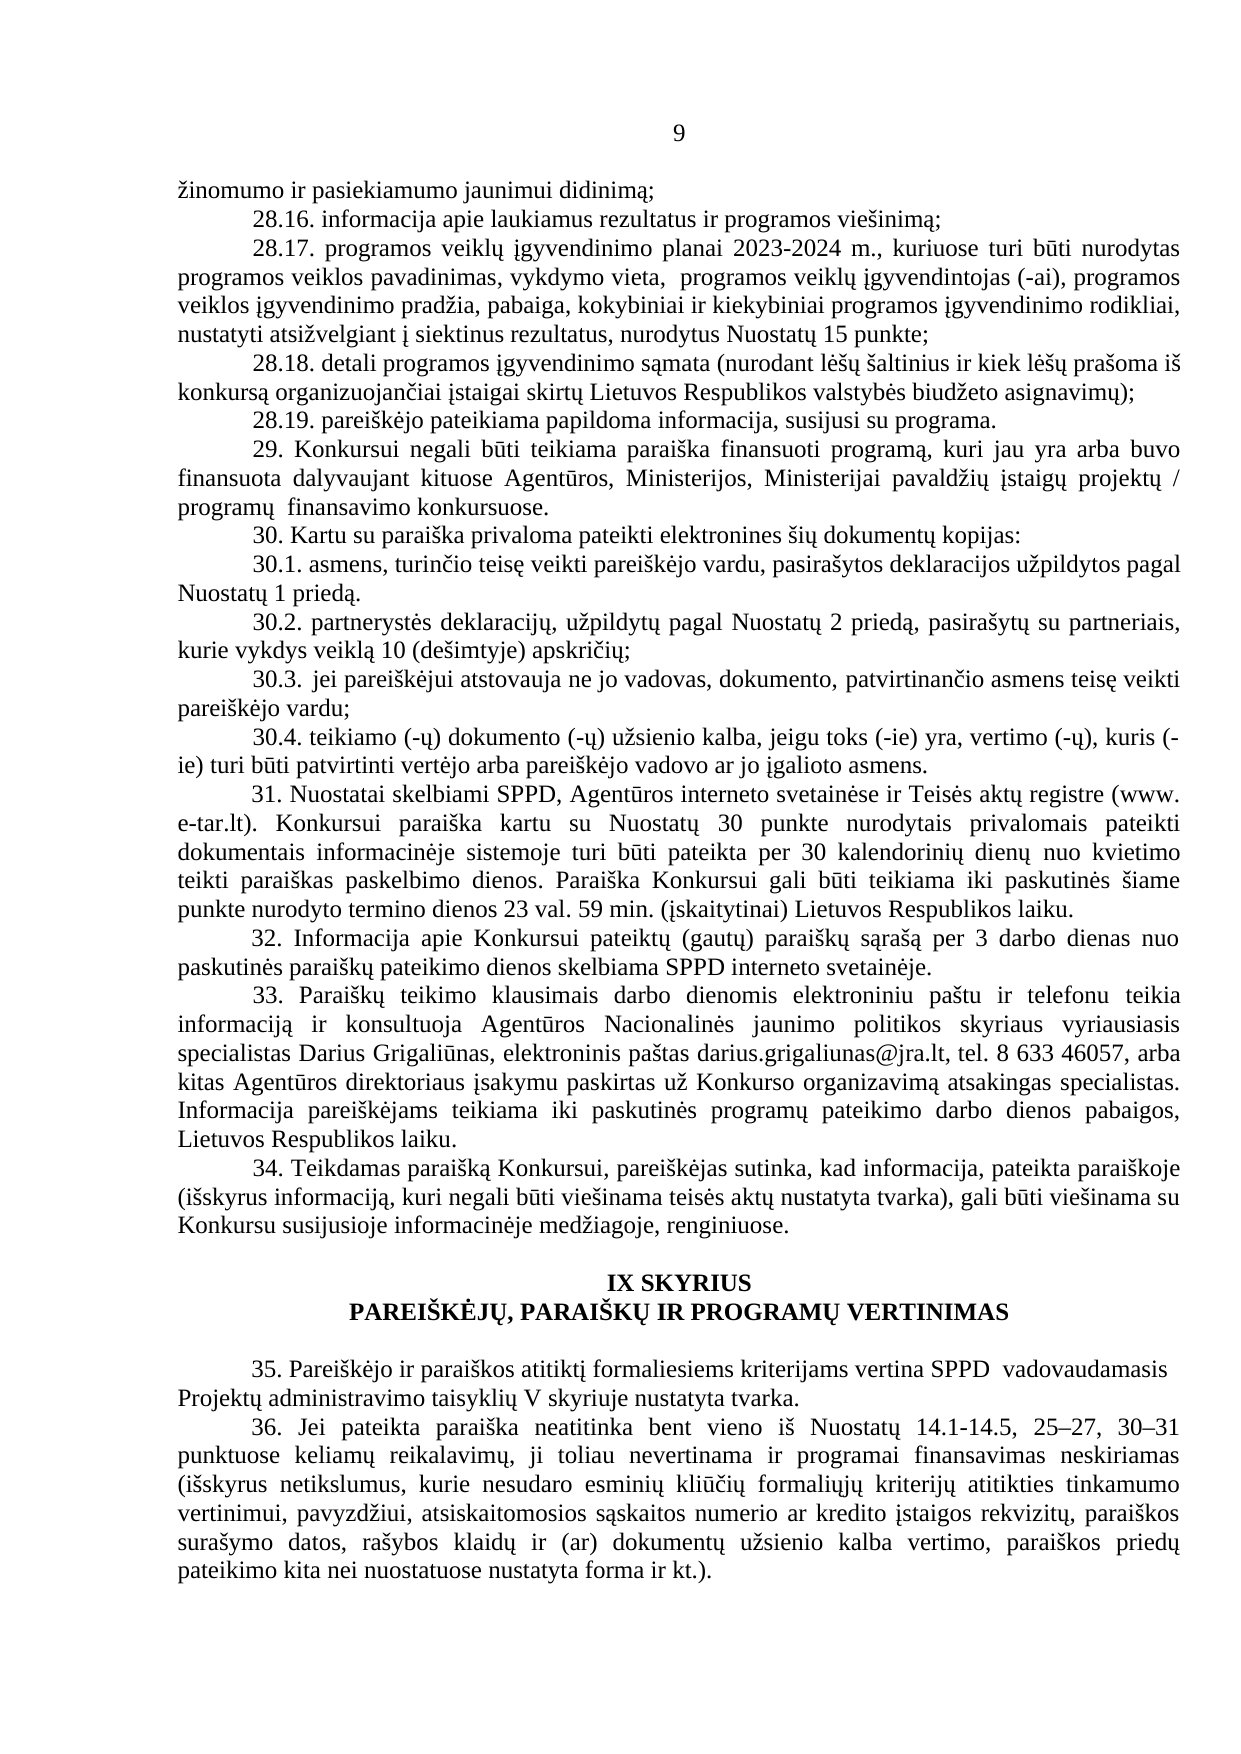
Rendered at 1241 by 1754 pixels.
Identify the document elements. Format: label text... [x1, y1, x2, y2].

text 30.3. jei pareiškėjui atstovauja ne jo vadovas, dokumento, patvirtinančio asmens teisę veikti pareiškėjo vardu; [177, 664, 1181, 722]
text 29. Konkursui negali būti teikiama paraiška finansuoti programą, kuri jau yra arba buvo finansuota dalyvaujant kituose Agentūros, Ministerijos, Ministerijai pavaldžių įstaigų projektų / programų finansavimo konkursuose. [177, 434, 1181, 521]
text 28.18. detali programos įgyvendinimo sąmata (nurodant lėšų šaltinius ir kiek lėšų prašoma iš konkursą organizuojančiai įstaigai skirtų Lietuvos Respublikos valstybės biudžeto asignavimų); [177, 348, 1181, 406]
text 34. Teikdamas paraišką Konkursui, pareiškėjas sutinka, kad informacija, pateikta paraiškoje (išskyrus informaciją, kuri negali būti viešinama teisės aktų nustatyta tvarka), gali būti viešinama su Konkursu susijusioje informacinėje medžiagoje, renginiuose. [177, 1153, 1181, 1239]
text 31. Nuostatai skelbiami SPPD, Agentūros interneto svetainėse ir Teisės aktų registre (www. e-tar.lt). Konkursui paraiška kartu su Nuostatų 30 punkte nurodytais privalomais pateikti dokumentais informacinėje sistemoje turi būti pateikta per 30 kalendorinių dienų nuo kvietimo teikti paraiškas paskelbimo dienos. Paraiška Konkursui gali būti teikiama iki paskutinės šiame punkte nurodyto termino dienos 23 val. 59 min. (įskaitytinai) Lietuvos Respublikos laiku. [177, 779, 1181, 923]
text žinomumo ir pasiekiamumo jaunimui didinimą; [177, 176, 1181, 204]
text 30.2. partnerystės deklaracijų, užpildytų pagal Nuostatų 2 priedą, pasirašytų su partneriais, kurie vykdys veiklą 10 (dešimtyje) apskričių; [177, 607, 1181, 664]
text 28.17. programos veiklų įgyvendinimo planai 2023-2024 m., kuriuose turi būti nurodytas programos veiklos pavadinimas, vykdymo vieta, programos veiklų įgyvendintojas (-ai), programos veiklos įgyvendinimo pradžia, pabaiga, kokybiniai ir kiekybiniai programos įgyvendinimo rodikliai, nustatyti atsižvelgiant į siektinus rezultatus, nurodytus Nuostatų 15 punkte; [177, 233, 1181, 348]
text 35. Pareiškėjo ir paraiškos atitiktį formaliesiems kriterijams vertina SPPD vadovaudamasis Projektų administravimo taisyklių V skyriuje nustatyta tvarka. [177, 1354, 1181, 1412]
text 28.19. pareiškėjo pateikiama papildoma informacija, susijusi su programa. [177, 406, 1181, 434]
text 30.4. teikiamo (-ų) dokumento (-ų) užsienio kalba, jeigu toks (-ie) yra, vertimo (-ų), kuris (-ie) turi būti patvirtinti vertėjo arba pareiškėjo vadovo ar jo įgalioto asmens. [177, 722, 1181, 779]
text IX SKYRIUS [177, 1268, 1181, 1297]
text 30. Kartu su paraiška privaloma pateikti elektronines šių dokumentų kopijas: [177, 521, 1181, 549]
text 33. Paraiškų teikimo klausimais darbo dienomis elektroniniu paštu ir telefonu teikia informaciją ir konsultuoja Agentūros Nacionalinės jaunimo politikos skyriaus vyriausiasis specialistas Darius Grigaliūnas, elektroninis paštas darius.grigaliunas@jra.lt, tel. 8 633 46057, arba kitas Agentūros direktoriaus įsakymu paskirtas už Konkurso organizavimą atsakingas specialistas. Informacija pareiškėjams teikiama iki paskutinės programų pateikimo darbo dienos pabaigos, Lietuvos Respublikos laiku. [177, 981, 1181, 1153]
text 32. Informacija apie Konkursui pateiktų (gautų) paraiškų sąrašą per 3 darbo dienas nuo paskutinės paraiškų pateikimo dienos skelbiama SPPD interneto svetainėje. [177, 923, 1181, 981]
text 36. Jei pateikta paraiška neatitinka bent vieno iš Nuostatų 14.1-14.5, 25–27, 30–31 punktuose keliamų reikalavimų, ji toliau nevertinama ir programai finansavimas neskiriamas (išskyrus netikslumus, kurie nesudaro esminių kliūčių formaliųjų kriterijų atitikties tinkamumo vertinimui, pavyzdžiui, atsiskaitomosios sąskaitos numerio ar kredito įstaigos rekvizitų, paraiškos surašymo datos, rašybos klaidų ir (ar) dokumentų užsienio kalba vertimo, paraiškos priedų pateikimo kita nei nuostatuose nustatyta forma ir kt.). [177, 1412, 1181, 1584]
text PAREIŠKĖJŲ, PARAIŠKŲ ir proGRAMŲ VERTINIMAS [177, 1297, 1181, 1326]
text 28.16. informacija apie laukiamus rezultatus ir programos viešinimą; [177, 204, 1181, 233]
text 30.1. asmens, turinčio teisę veikti pareiškėjo vardu, pasirašytos deklaracijos užpildytos pagal Nuostatų 1 priedą. [177, 549, 1181, 607]
